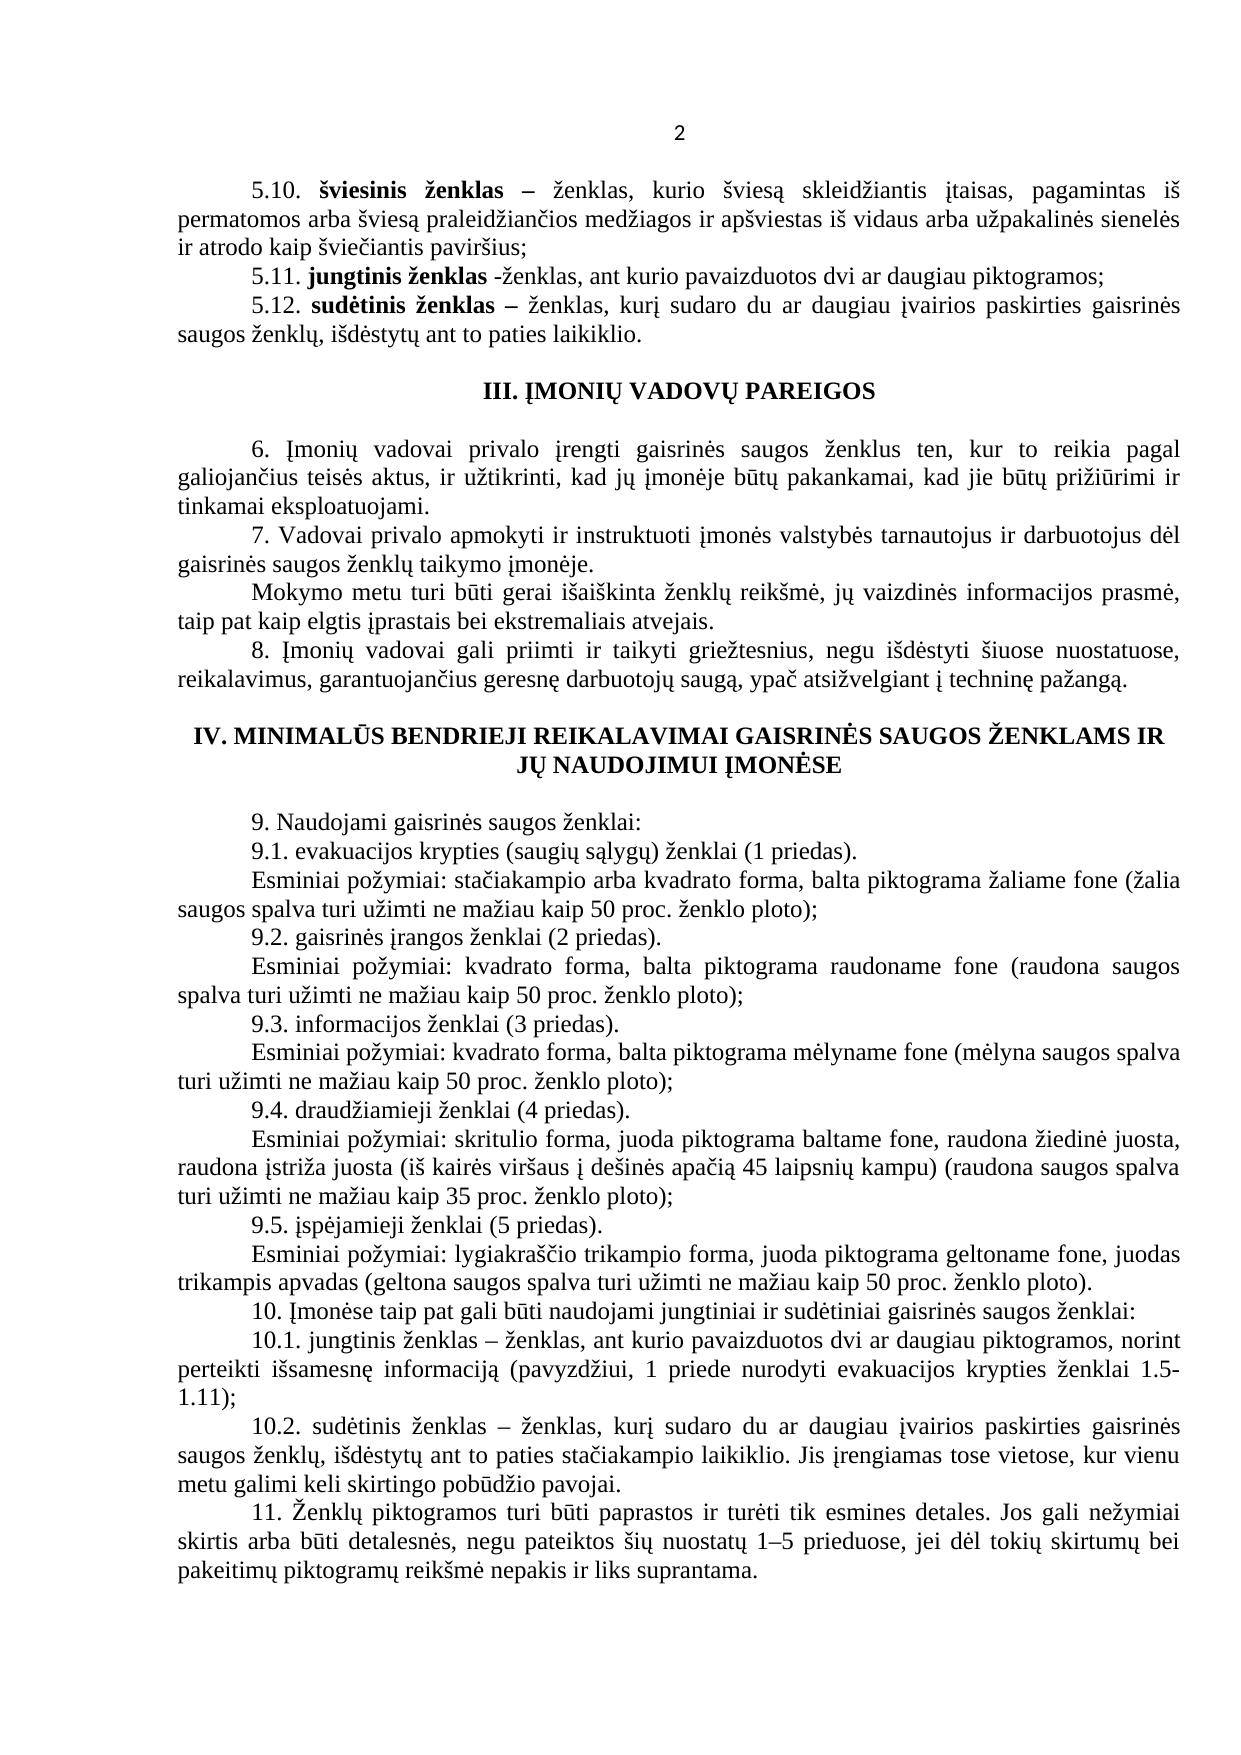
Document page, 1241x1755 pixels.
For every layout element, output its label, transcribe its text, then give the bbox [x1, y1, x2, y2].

text 5.11. jungtinis ženklas -ženklas, ant kurio pavaizduotos dvi ar daugiau piktogramos; [177, 261, 1181, 290]
text 8. Įmonių vadovai gali priimti ir taikyti griežtesnius, negu išdėstyti šiuose nuostatuose, reikalavimus, garantuojančius geresnę darbuotojų saugą, ypač atsižvelgiant į techninę pažangą. [177, 635, 1181, 692]
text 10.2. sudėtinis ženklas – ženklas, kurį sudaro du ar daugiau įvairios paskirties gaisrinės saugos ženklų, išdėstytų ant to paties stačiakampio laikiklio. Jis įrengiamas tose vietose, kur vienu metu galimi keli skirtingo pobūdžio pavojai. [177, 1411, 1181, 1497]
text 9. Naudojami gaisrinės saugos ženklai: [177, 807, 1181, 836]
text 5.12. sudėtinis ženklas – ženklas, kurį sudaro du ar daugiau įvairios paskirties gaisrinės saugos ženklų, išdėstytų ant to paties laikiklio. [177, 290, 1181, 347]
text Esminiai požymiai: lygiakraščio trikampio forma, juoda piktograma geltoname fone, juodas trikampis apvadas (geltona saugos spalva turi užimti ne mažiau kaip 50 proc. ženklo ploto). [177, 1239, 1181, 1296]
text 5.10. šviesinis ženklas – ženklas, kurio šviesą skleidžiantis įtaisas, pagamintas iš permatomos arba šviesą praleidžiančios medžiagos ir apšviestas iš vidaus arba užpakalinės sienelės ir atrodo kaip šviečiantis paviršius; [177, 175, 1181, 261]
text 9.2. gaisrinės įrangos ženklai (2 priedas). [177, 922, 1181, 951]
text 10. Įmonėse taip pat gali būti naudojami jungtiniai ir sudėtiniai gaisrinės saugos ženklai: [177, 1296, 1181, 1325]
text 6. Įmonių vadovai privalo įrengti gaisrinės saugos ženklus ten, kur to reikia pagal galiojančius teisės aktus, ir užtikrinti, kad jų įmonėje būtų pakankamai, kad jie būtų prižiūrimi ir tinkamai eksploatuojami. [177, 434, 1181, 520]
text 9.5. įspėjamieji ženklai (5 priedas). [177, 1210, 1181, 1239]
text 11. Ženklų piktogramos turi būti paprastos ir turėti tik esmines detales. Jos gali nežymiai skirtis arba būti detalesnės, negu pateiktos šių nuostatų 1–5 prieduose, jei dėl tokių skirtumų bei pakeitimų piktogramų reikšmė nepakis ir liks suprantama. [177, 1497, 1181, 1584]
text 9.3. informacijos ženklai (3 priedas). [177, 1009, 1181, 1037]
text Esminiai požymiai: kvadrato forma, balta piktograma raudoname fone (raudona saugos spalva turi užimti ne mažiau kaip 50 proc. ženklo ploto); [177, 951, 1181, 1009]
text Esminiai požymiai: kvadrato forma, balta piktograma mėlyname fone (mėlyna saugos spalva turi užimti ne mažiau kaip 50 proc. ženklo ploto); [177, 1037, 1181, 1095]
text 9.1. evakuacijos krypties (saugių sąlygų) ženklai (1 priedas). [177, 836, 1181, 865]
text IV. MINIMALŪS BENDRIEJI REIKALAVIMAI GAISRINĖS SAUGOS ŽENKLAMS IR JŲ NAUDOJIMUI ĮMONĖSE [177, 721, 1181, 779]
text Esminiai požymiai: stačiakampio arba kvadrato forma, balta piktograma žaliame fone (žalia saugos spalva turi užimti ne mažiau kaip 50 proc. ženklo ploto); [177, 865, 1181, 922]
text III. ĮMONIŲ VADOVŲ PAREIGOS [177, 376, 1181, 405]
text 7. Vadovai privalo apmokyti ir instruktuoti įmonės valstybės tarnautojus ir darbuotojus dėl gaisrinės saugos ženklų taikymo įmonėje. [177, 520, 1181, 577]
text 10.1. jungtinis ženklas – ženklas, ant kurio pavaizduotos dvi ar daugiau piktogramos, norint perteikti išsamesnę informaciją (pavyzdžiui, 1 priede nurodyti evakuacijos krypties ženklai 1.5-1.11); [177, 1325, 1181, 1411]
text Esminiai požymiai: skritulio forma, juoda piktograma baltame fone, raudona žiedinė juosta, raudona įstriža juosta (iš kairės viršaus į dešinės apačią 45 laipsnių kampu) (raudona saugos spalva turi užimti ne mažiau kaip 35 proc. ženklo ploto); [177, 1124, 1181, 1210]
text Mokymo metu turi būti gerai išaiškinta ženklų reikšmė, jų vaizdinės informacijos prasmė, taip pat kaip elgtis įprastais bei ekstremaliais atvejais. [177, 577, 1181, 635]
text 9.4. draudžiamieji ženklai (4 priedas). [177, 1095, 1181, 1124]
